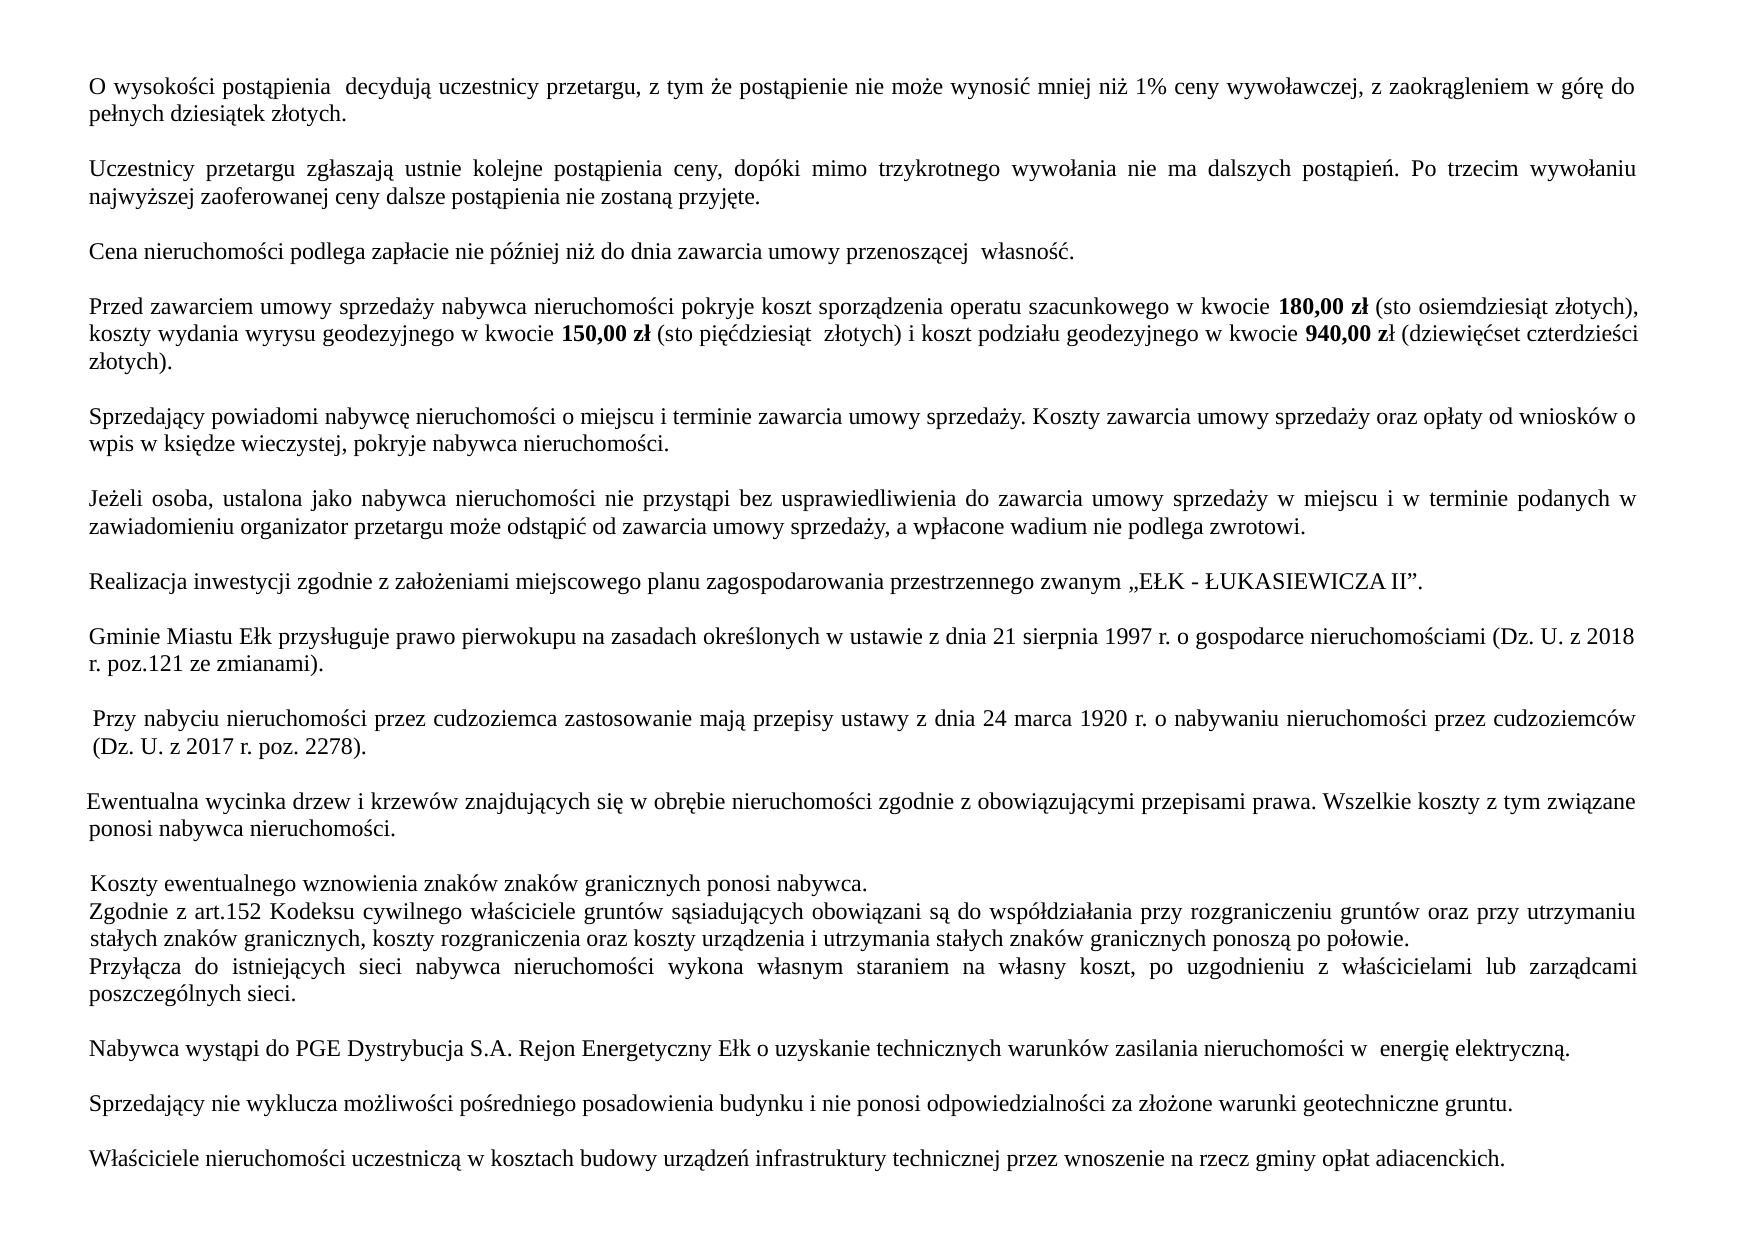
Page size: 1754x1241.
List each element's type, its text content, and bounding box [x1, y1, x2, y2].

text O wysokości postąpienia decydują uczestnicy przetargu, z tym że postąpienie nie może wynosić mniej niż 1% ceny wywoławczej, z zaokrągleniem w górę do pełnych dziesiątek złotych. [89, 72, 1639, 127]
text Jeżeli osoba, ustalona jako nabywca nieruchomości nie przystąpi bez usprawiedliwienia do zawarcia umowy sprzedaży w miejscu i w terminie podanych w zawiadomieniu organizator przetargu może odstąpić od zawarcia umowy sprzedaży, a wpłacone wadium nie podlega zwrotowi. [89, 484, 1639, 539]
text Koszty ewentualnego wznowienia znaków znaków granicznych ponosi nabywca. [89, 869, 1639, 897]
text Zgodnie z art.152 Kodeksu cywilnego właściciele gruntów sąsiadujących obowiązani są do współdziałania przy rozgraniczeniu gruntów oraz przy utrzymaniu stałych znaków granicznych, koszty rozgraniczenia oraz koszty urządzenia i utrzymania stałych znaków granicznych ponoszą po połowie. [89, 897, 1639, 952]
text Właściciele nieruchomości uczestniczą w kosztach budowy urządzeń infrastruktury technicznej przez wnoszenie na rzecz gminy opłat adiacenckich. [89, 1144, 1639, 1172]
text Uczestnicy przetargu zgłaszają ustnie kolejne postąpienia ceny, dopóki mimo trzykrotnego wywołania nie ma dalszych postąpień. Po trzecim wywołaniu najwyższej zaoferowanej ceny dalsze postąpienia nie zostaną przyjęte. [89, 154, 1639, 209]
text Cena nieruchomości podlega zapłacie nie później niż do dnia zawarcia umowy przenoszącej własność. [89, 237, 1639, 264]
text Przyłącza do istniejących sieci nabywca nieruchomości wykona własnym staraniem na własny koszt, po uzgodnieniu z właścicielami lub zarządcami poszczególnych sieci. [89, 952, 1639, 1007]
text Gminie Miastu Ełk przysługuje prawo pierwokupu na zasadach określonych w ustawie z dnia 21 sierpnia 1997 r. o gospodarce nieruchomościami (Dz. U. z 2018 r. poz.121 ze zmianami). [89, 622, 1639, 677]
text Przed zawarciem umowy sprzedaży nabywca nieruchomości pokryje koszt sporządzenia operatu szacunkowego w kwocie 180,00 zł (sto osiemdziesiąt złotych), koszty wydania wyrysu geodezyjnego w kwocie 150,00 zł (sto pięćdziesiąt złotych) i koszt podziału geodezyjnego w kwocie 940,00 zł (dziewięćset czterdzieści złotych). [87, 292, 1639, 374]
text Nabywca wystąpi do PGE Dystrybucja S.A. Rejon Energetyczny Ełk o uzyskanie technicznych warunków zasilania nieruchomości w energię elektryczną. [89, 1034, 1639, 1062]
text Sprzedający nie wyklucza możliwości pośredniego posadowienia budynku i nie ponosi odpowiedzialności za złożone warunki geotechniczne gruntu. [89, 1089, 1639, 1117]
text Przy nabyciu nieruchomości przez cudzoziemca zastosowanie mają przepisy ustawy z dnia 24 marca 1920 r. o nabywaniu nieruchomości przez cudzoziemców (Dz. U. z 2017 r. poz. 2278). [92, 704, 1639, 759]
text Sprzedający powiadomi nabywcę nieruchomości o miejscu i terminie zawarcia umowy sprzedaży. Koszty zawarcia umowy sprzedaży oraz opłaty od wniosków o wpis w księdze wieczystej, pokryje nabywca nieruchomości. [29, 402, 1639, 457]
text Ewentualna wycinka drzew i krzewów znajdujących się w obrębie nieruchomości zgodnie z obowiązującymi przepisami prawa. Wszelkie koszty z tym związane ponosi nabywca nieruchomości. [86, 787, 1639, 842]
text Realizacja inwestycji zgodnie z założeniami miejscowego planu zagospodarowania przestrzennego zwanym „EŁK - ŁUKASIEWICZA II”. [29, 567, 1639, 594]
